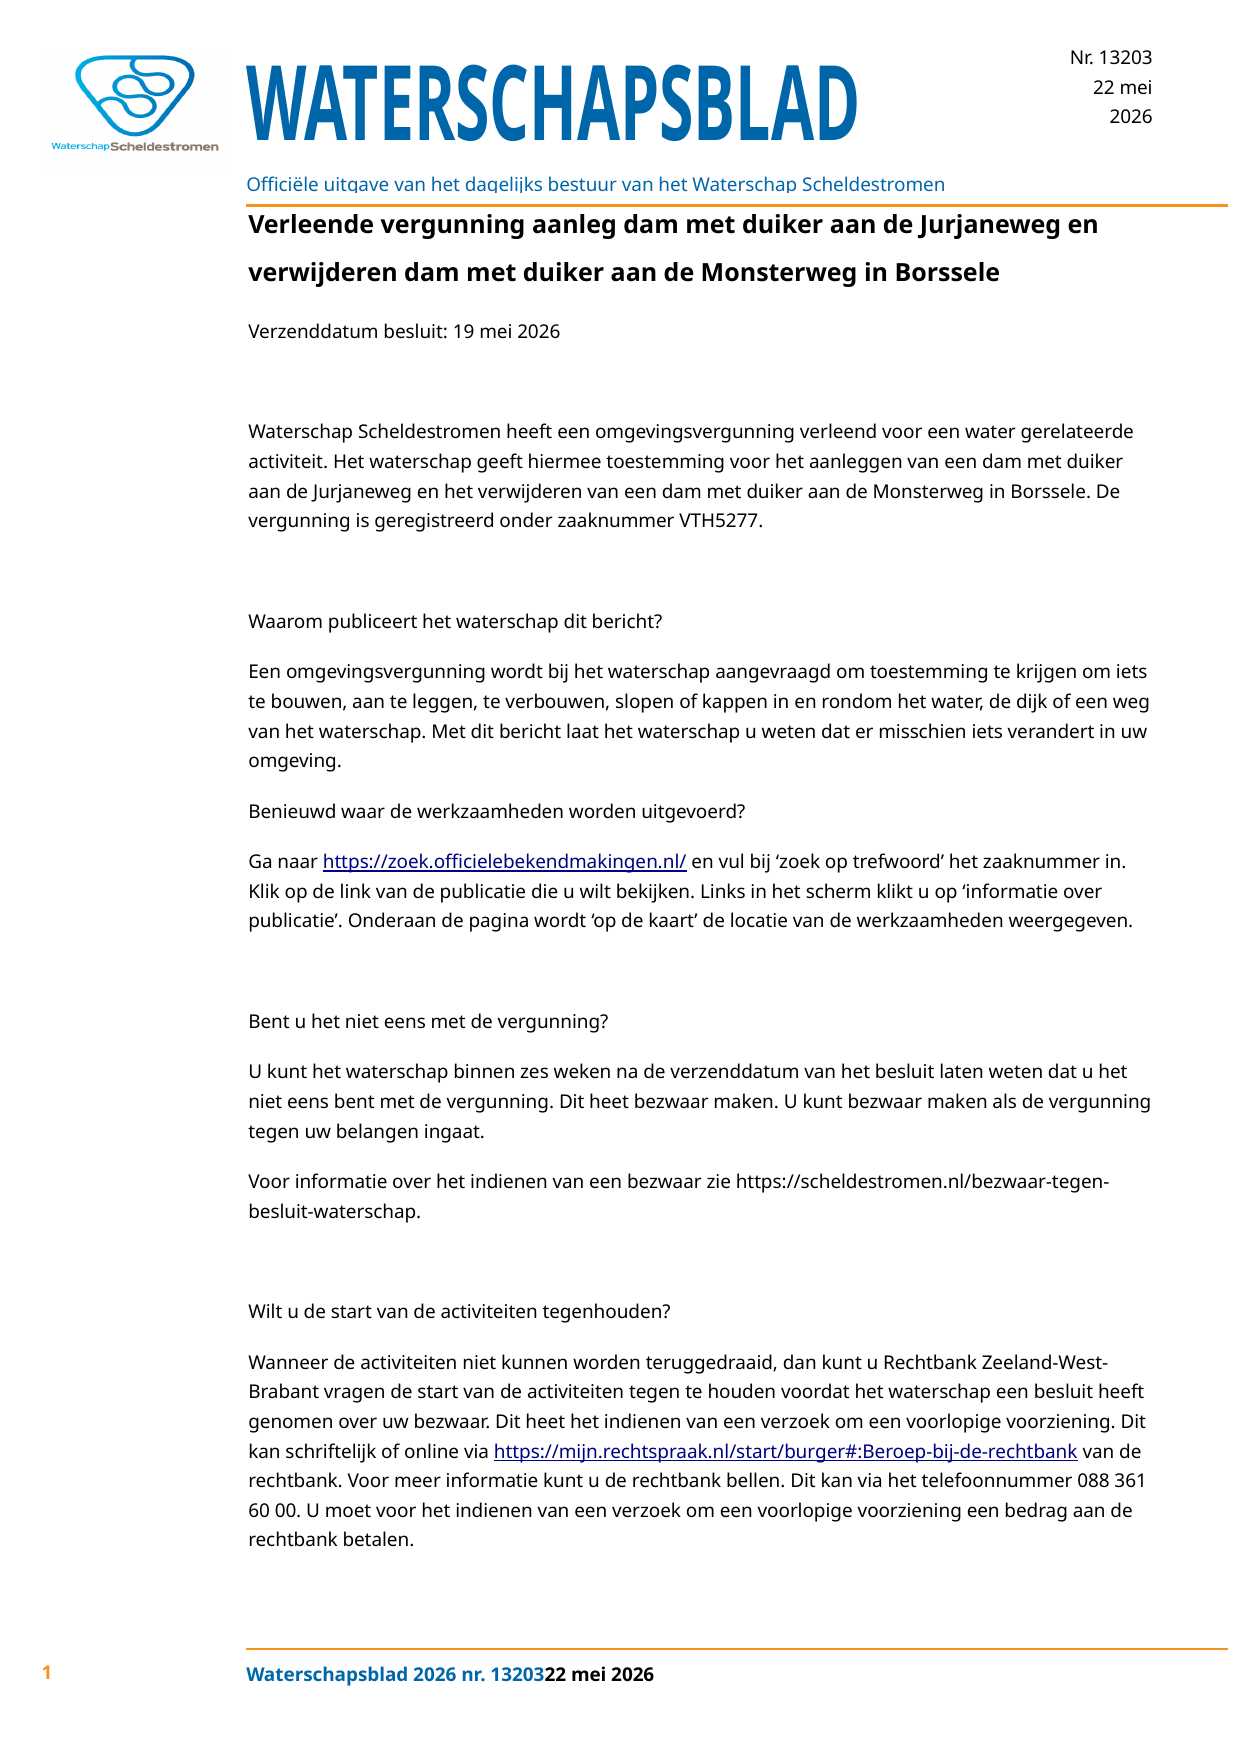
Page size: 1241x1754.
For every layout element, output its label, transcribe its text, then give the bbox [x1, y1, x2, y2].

text Benieuwd waar de werkzaamheden worden uitgevoerd? [248, 798, 1152, 824]
text Voor informatie over het indienen van een bezwaar zie https://scheldestromen.nl/bezwaar-tegen-besluit-waterschap. [248, 1168, 1152, 1224]
text Een omgevingsvergunning wordt bij het waterschap aangevraagd om toestemming te krijgen om iets te bouwen, aan te leggen, te verbouwen, slopen of kappen in en rondom het water, de dijk of een weg van het waterschap. Met dit bericht laat het waterschap u weten dat er misschien iets verandert in uw omgeving. [248, 659, 1152, 773]
text Verleende vergunning aanleg dam met duiker aan de Jurjaneweg en verwijderen dam met duiker aan de Monsterweg in Borssele [248, 207, 1152, 288]
text U kunt het waterschap binnen zes weken na de verzenddatum van het besluit laten weten dat u het niet eens bent met de vergunning. Dit heet bezwaar maken. U kunt bezwaar maken als de vergunning tegen uw belangen ingaat. [248, 1059, 1152, 1144]
picture [41, 47, 231, 172]
text Waterschap Scheldestromen heeft een omgevingsvergunning verleend voor een water gerelateerde activiteit. Het waterschap geeft hiermee toestemming voor het aanleggen van een dam met duiker aan de Jurjaneweg en het verwijderen van een dam met duiker aan de Monsterweg in Borssele. De vergunning is geregistreerd onder zaaknummer VTH5277. [248, 419, 1152, 533]
text Wanneer de activiteiten niet kunnen worden teruggedraaid, dan kunt u Rechtbank Zeeland-West-Brabant vragen de start van de activiteiten tegen te houden voordat het waterschap een besluit heeft genomen over uw bezwaar. Dit heet het indienen van een verzoek om een voorlopige voorziening. Dit kan schriftelijk of online via https://mijn.rechtspraak.nl/start/burger#:Beroep-bij-de-rechtbank van de rechtbank. Voor meer informatie kunt u de rechtbank bellen. Dit kan via het telefoonnummer 088 361 60 00. U moet voor het indienen van een verzoek om een voorlopige voorziening een bedrag aan de rechtbank betalen. [248, 1349, 1152, 1552]
text Ga naar https://zoek.officielebekendmakingen.nl/ en vul bij ‘zoek op trefwoord’ het zaaknummer in. Klik op de link van de publicatie die u wilt bekijken. Links in het scherm klikt u op ‘informatie over publicatie’. Onderaan de pagina wordt ‘op de kaart’ de locatie van de werkzaamheden weergegeven. [248, 848, 1152, 933]
text Verzenddatum besluit: 19 mei 2026 [248, 318, 1152, 344]
text Waarom publiceert het waterschap dit bericht? [248, 608, 1152, 634]
text Bent u het niet eens met de vergunning? [248, 1008, 1152, 1034]
text Wilt u de start van de activiteiten tegenhouden? [248, 1299, 1152, 1324]
